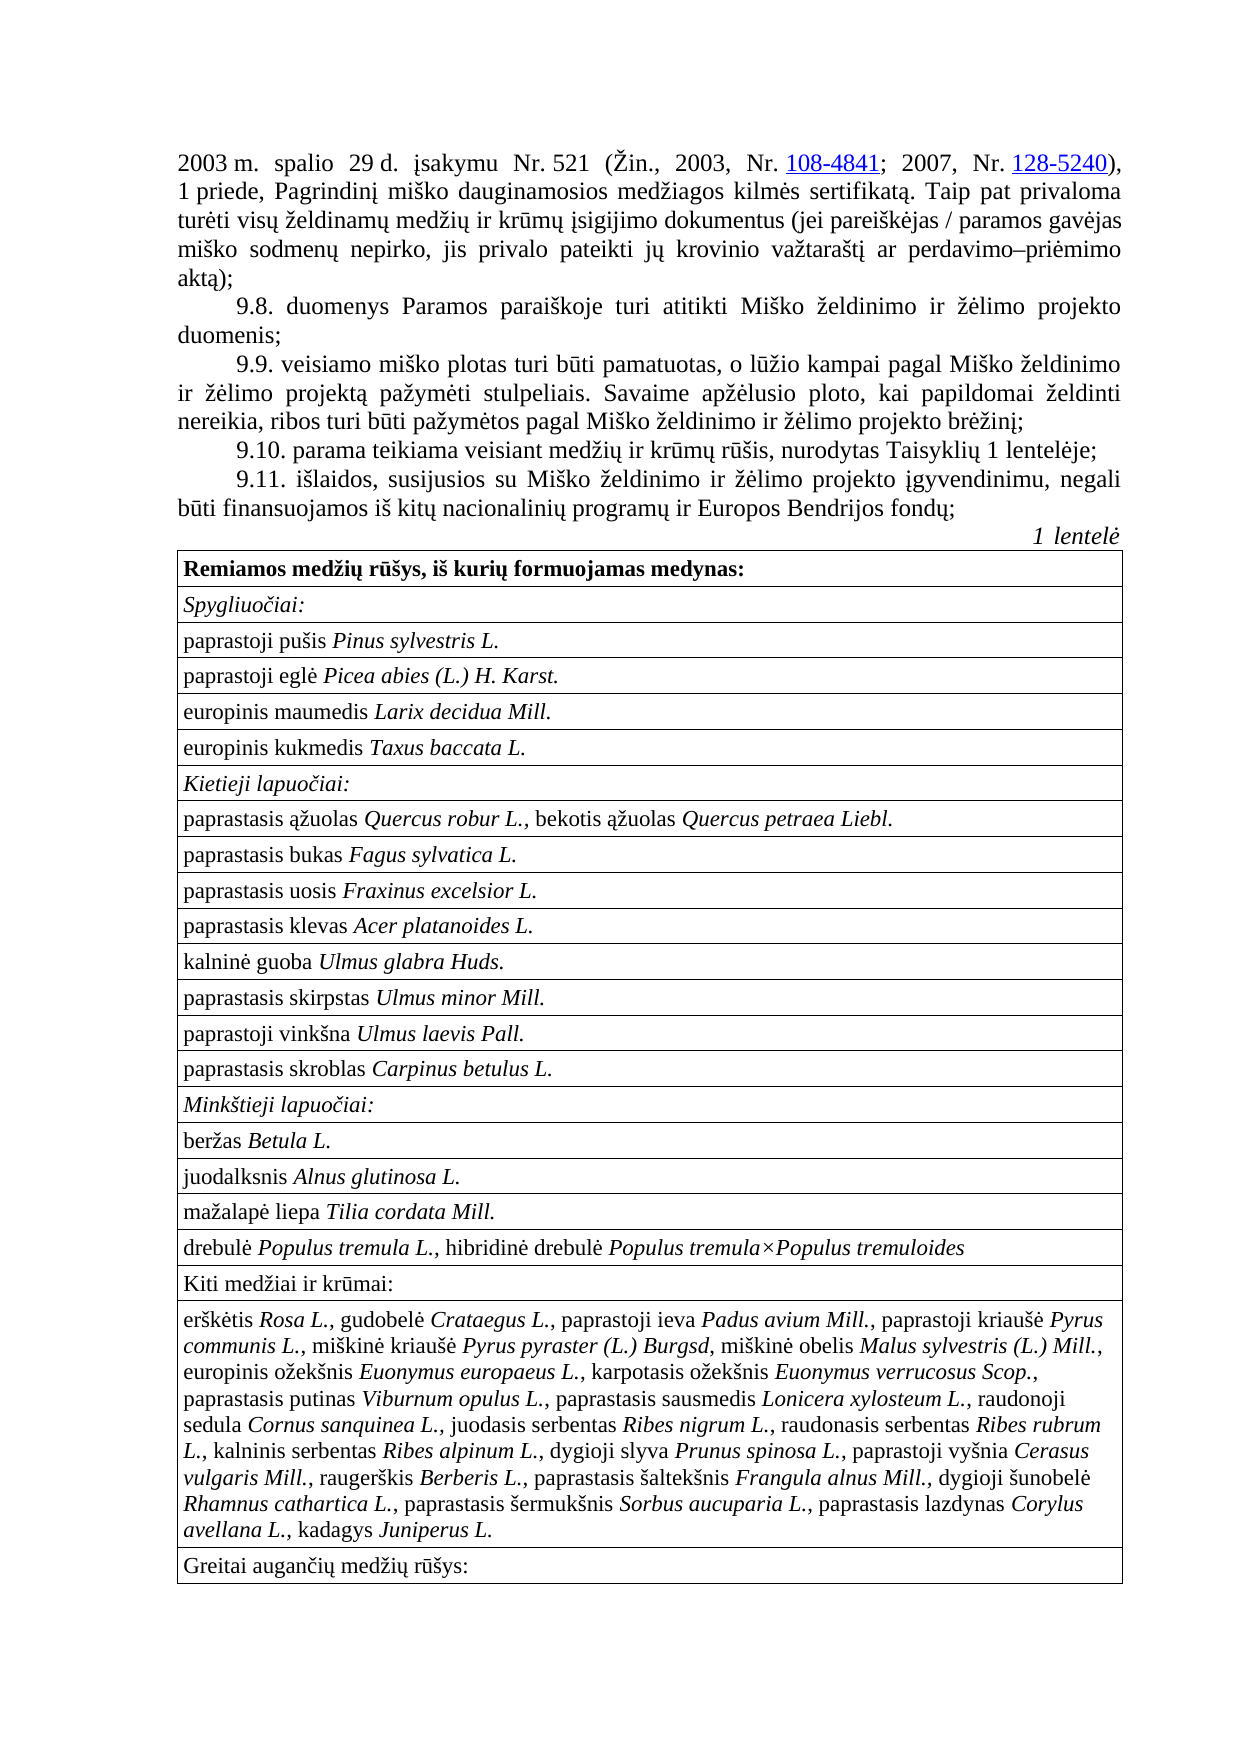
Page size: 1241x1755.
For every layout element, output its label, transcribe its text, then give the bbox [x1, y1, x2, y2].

table_cell europinis kukmedis Taxus baccata L. [178, 730, 1122, 764]
table_cell juodalksnis Alnus glutinosa L. [178, 1159, 1122, 1193]
text 9.9. veisiamo miško plotas turi būti pamatuotas, o lūžio kampai pagal Miško želdinimo ir žėlimo projektą pažymėti stulpeliais. Savaime apžėlusio ploto, kai papildomai želdinti nereikia, ribos turi būti pažymėtos pagal Miško želdinimo ir žėlimo projekto brėžinį; [177, 349, 1122, 435]
table_cell paprastoji pušis Pinus sylvestris L. [178, 623, 1122, 657]
table_cell paprastoji vinkšna Ulmus laevis Pall. [178, 1016, 1122, 1050]
table_cell paprastasis bukas Fagus sylvatica L. [178, 837, 1122, 872]
table_cell paprastasis ąžuolas Quercus robur L., bekotis ąžuolas Quercus petraea Liebl. [178, 801, 1122, 836]
table_cell paprastoji eglė Picea abies (L.) H. Karst. [178, 658, 1122, 693]
table_cell Minkštieji lapuočiai: [178, 1087, 1122, 1122]
table_cell beržas Betula L. [178, 1123, 1122, 1157]
table_header Remiamos medžių rūšys, iš kurių formuojamas medynas: [178, 551, 1122, 586]
text 1 lentelė [177, 521, 1122, 550]
table_cell kalninė guoba Ulmus glabra Huds. [178, 944, 1122, 979]
table_cell drebulė Populus tremula L., hibridinė drebulė Populus tremula×Populus tremuloides [178, 1230, 1122, 1265]
table_cell europinis maumedis Larix decidua Mill. [178, 694, 1122, 729]
text 9.11. išlaidos, susijusios su Miško želdinimo ir žėlimo projekto įgyvendinimu, negali būti finansuojamos iš kitų nacionalinių programų ir Europos Bendrijos fondų; [177, 464, 1122, 521]
table_cell Kietieji lapuočiai: [178, 766, 1122, 800]
table_cell Greitai augančių medžių rūšys: [178, 1548, 1122, 1583]
table_cell erškėtis Rosa L., gudobelė Crataegus L., paprastoji ieva Padus avium Mill., paprastoji kriaušė Pyrus communis L., miškinė kriaušė Pyrus pyraster (L.) Burgsd, miškinė obelis Malus sylvestris (L.) Mill., europinis ožekšnis Euonymus europaeus L., karpotasis ožekšnis Euonymus verrucosus Scop., paprastasis putinas Viburnum opulus L., paprastasis sausmedis Lonicera xylosteum L., raudonoji sedula Cornus sanquinea L., juodasis serbentas Ribes nigrum L., raudonasis serbentas Ribes rubrum L., kalninis serbentas Ribes alpinum L., dygioji slyva Prunus spinosa L., paprastoji vyšnia Cerasus vulgaris Mill., raugerškis Berberis L., paprastasis šaltekšnis Frangula alnus Mill., dygioji šunobelė Rhamnus cathartica L., paprastasis šermukšnis Sorbus aucuparia L., paprastasis lazdynas Corylus avellana L., kadagys Juniperus L. [178, 1301, 1122, 1547]
text 9.8. duomenys Paramos paraiškoje turi atitikti Miško želdinimo ir žėlimo projekto duomenis; [177, 291, 1122, 349]
table_cell Spygliuočiai: [178, 587, 1122, 622]
table_cell paprastasis uosis Fraxinus excelsior L. [178, 873, 1122, 907]
table_cell mažalapė liepa Tilia cordata Mill. [178, 1194, 1122, 1229]
table_cell Kiti medžiai ir krūmai: [178, 1266, 1122, 1300]
table_cell paprastasis skroblas Carpinus betulus L. [178, 1051, 1122, 1086]
text 9.10. parama teikiama veisiant medžių ir krūmų rūšis, nurodytas Taisyklių 1 lentelėje; [177, 435, 1122, 464]
table_cell paprastasis klevas Acer platanoides L. [178, 909, 1122, 943]
table_cell paprastasis skirpstas Ulmus minor Mill. [178, 980, 1122, 1014]
text 2003 m. spalio 29 d. įsakymu Nr. 521 (Žin., 2003, Nr. 108-4841; 2007, Nr. 128-5240), 1 priede, Pagrindinį miško dauginamosios medžiagos kilmės sertifikatą. Taip pat privaloma turėti visų želdinamų medžių ir krūmų įsigijimo dokumentus (jei pareiškėjas / paramos gavėjas miško sodmenų nepirko, jis privalo pateikti jų krovinio važtaraštį ar perdavimo–priėmimo aktą); [177, 148, 1122, 291]
